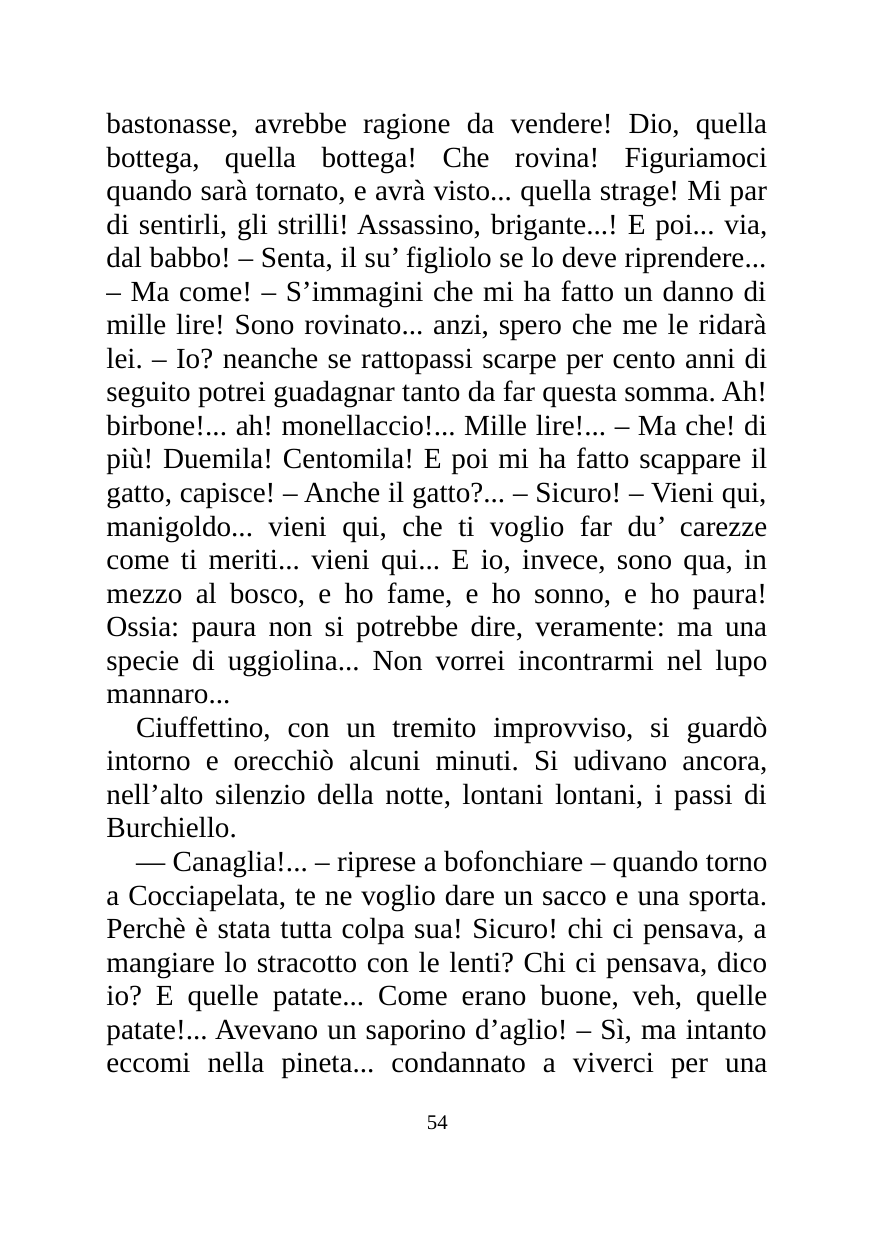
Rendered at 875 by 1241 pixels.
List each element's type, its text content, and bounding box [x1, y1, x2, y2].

text bastonasse, avrebbe ragione da vendere! Dio, quella bottega, quella bottega! Che rovina! Figuriamoci quando sarà tornato, e avrà visto... quella strage! Mi par di sentirli, gli strilli! Assassino, brigante...! E poi... via, dal babbo! – Senta, il su’ figliolo se lo deve riprendere... – Ma come! – S’immagini che mi ha fatto un danno di mille lire! Sono rovinato... anzi, spero che me le ridarà lei. – Io? neanche se rattopassi scarpe per cento anni di seguito potrei guadagnar tanto da far questa somma. Ah! birbone!... ah! monellaccio!... Mille lire!... – Ma che! di più! Duemila! Centomila! E poi mi ha fatto scappare il gatto, capisce! – Anche il gatto?... – Sicuro! – Vieni qui, manigoldo... vieni qui, che ti voglio far du’ carezze come ti meriti... vieni qui... E io, invece, sono qua, in mezzo al bosco, e ho fame, e ho sonno, e ho paura! Ossia: paura non si potrebbe dire, veramente: ma una specie di uggiolina... Non vorrei incontrarmi nel lupo mannaro... [106, 106, 768, 710]
text — Canaglia!... – riprese a bofonchiare – quando torno a Cocciapelata, te ne voglio dare un sacco e una sporta. Perchè è stata tutta colpa sua! Sicuro! chi ci pensava, a mangiare lo stracotto con le lenti? Chi ci pensava, dico io? E quelle patate... Come erano buone, veh, quelle patate!... Avevano un saporino d’aglio! – Sì, ma intanto eccomi nella pineta... condannato a viverci per una [106, 844, 768, 1079]
text Ciuffettino, con un tremito improvviso, si guardò intorno e orecchiò alcuni minuti. Si udivano ancora, nell’alto silenzio della notte, lontani lontani, i passi di Burchiello. [106, 710, 768, 844]
